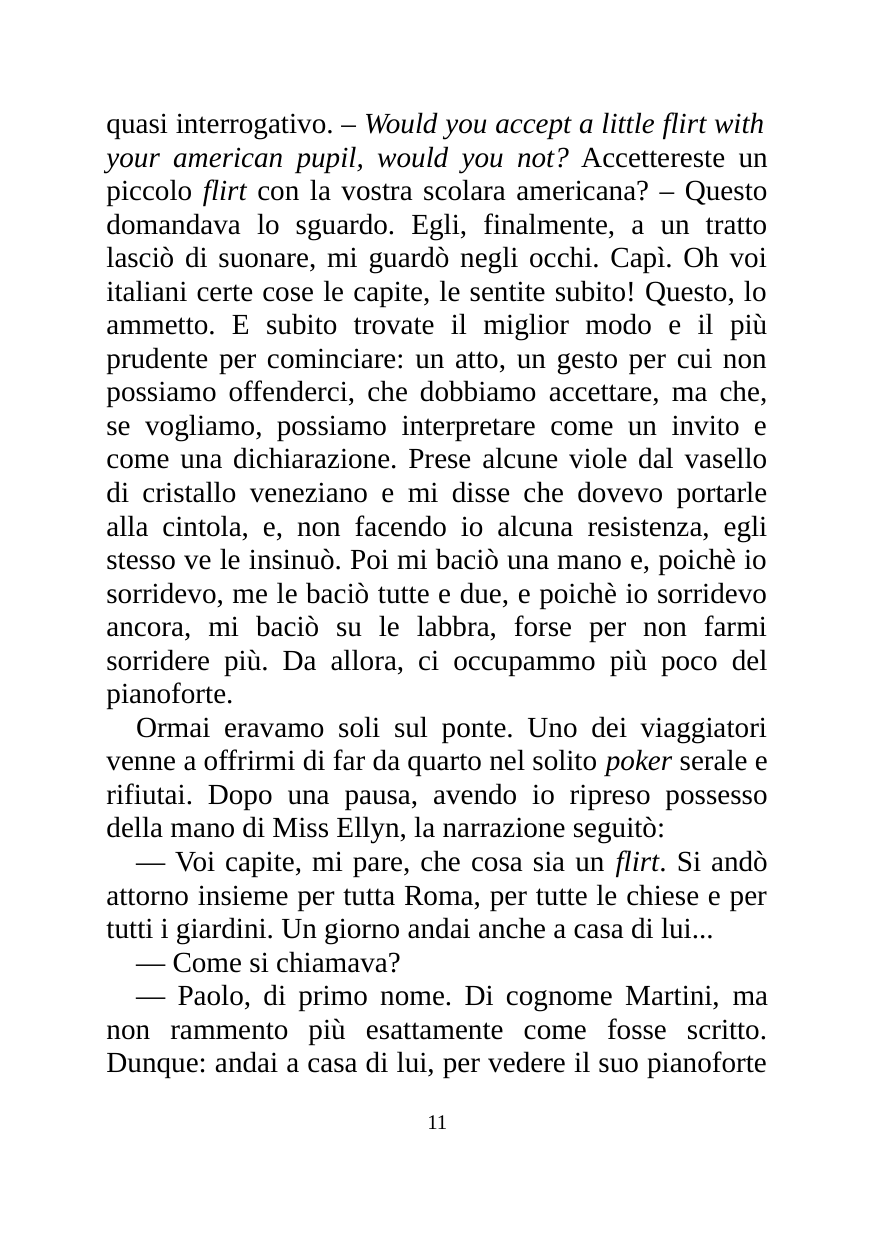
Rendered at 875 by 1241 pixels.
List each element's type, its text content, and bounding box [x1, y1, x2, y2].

text — Come si chiamava? [106, 945, 768, 978]
text — Paolo, di primo nome. Di cognome Martini, ma non rammento più esattamente come fosse scritto. Dunque: andai a casa di lui, per vedere il suo pianoforte [106, 978, 768, 1079]
text Ormai eravamo soli sul ponte. Uno dei viaggiatori venne a offrirmi di far da quarto nel solito poker serale e rifiutai. Dopo una pausa, avendo io ripreso possesso della mano di Miss Ellyn, la narrazione seguitò: [106, 710, 768, 844]
text — Voi capite, mi pare, che cosa sia un flirt. Si andò attorno insieme per tutta Roma, per tutte le chiese e per tutti i giardini. Un giorno andai anche a casa di lui... [106, 844, 768, 945]
text quasi interrogativo. – Would you accept a little flirt with your american pupil, would you not? Accettereste un piccolo flirt con la vostra scolara americana? – Questo domandava lo sguardo. Egli, finalmente, a un tratto lasciò di suonare, mi guardò negli occhi. Capì. Oh voi italiani certe cose le capite, le sentite subito! Questo, lo ammetto. E subito trovate il miglior modo e il più prudente per cominciare: un atto, un gesto per cui non possiamo offenderci, che dobbiamo accettare, ma che, se vogliamo, possiamo interpretare come un invito e come una dichiarazione. Prese alcune viole dal vasello di cristallo veneziano e mi disse che dovevo portarle alla cintola, e, non facendo io alcuna resistenza, egli stesso ve le insinuò. Poi mi baciò una mano e, poichè io sorridevo, me le baciò tutte e due, e poichè io sorridevo ancora, mi baciò su le labbra, forse per non farmi sorridere più. Da allora, ci occupammo più poco del pianoforte. [106, 106, 768, 710]
